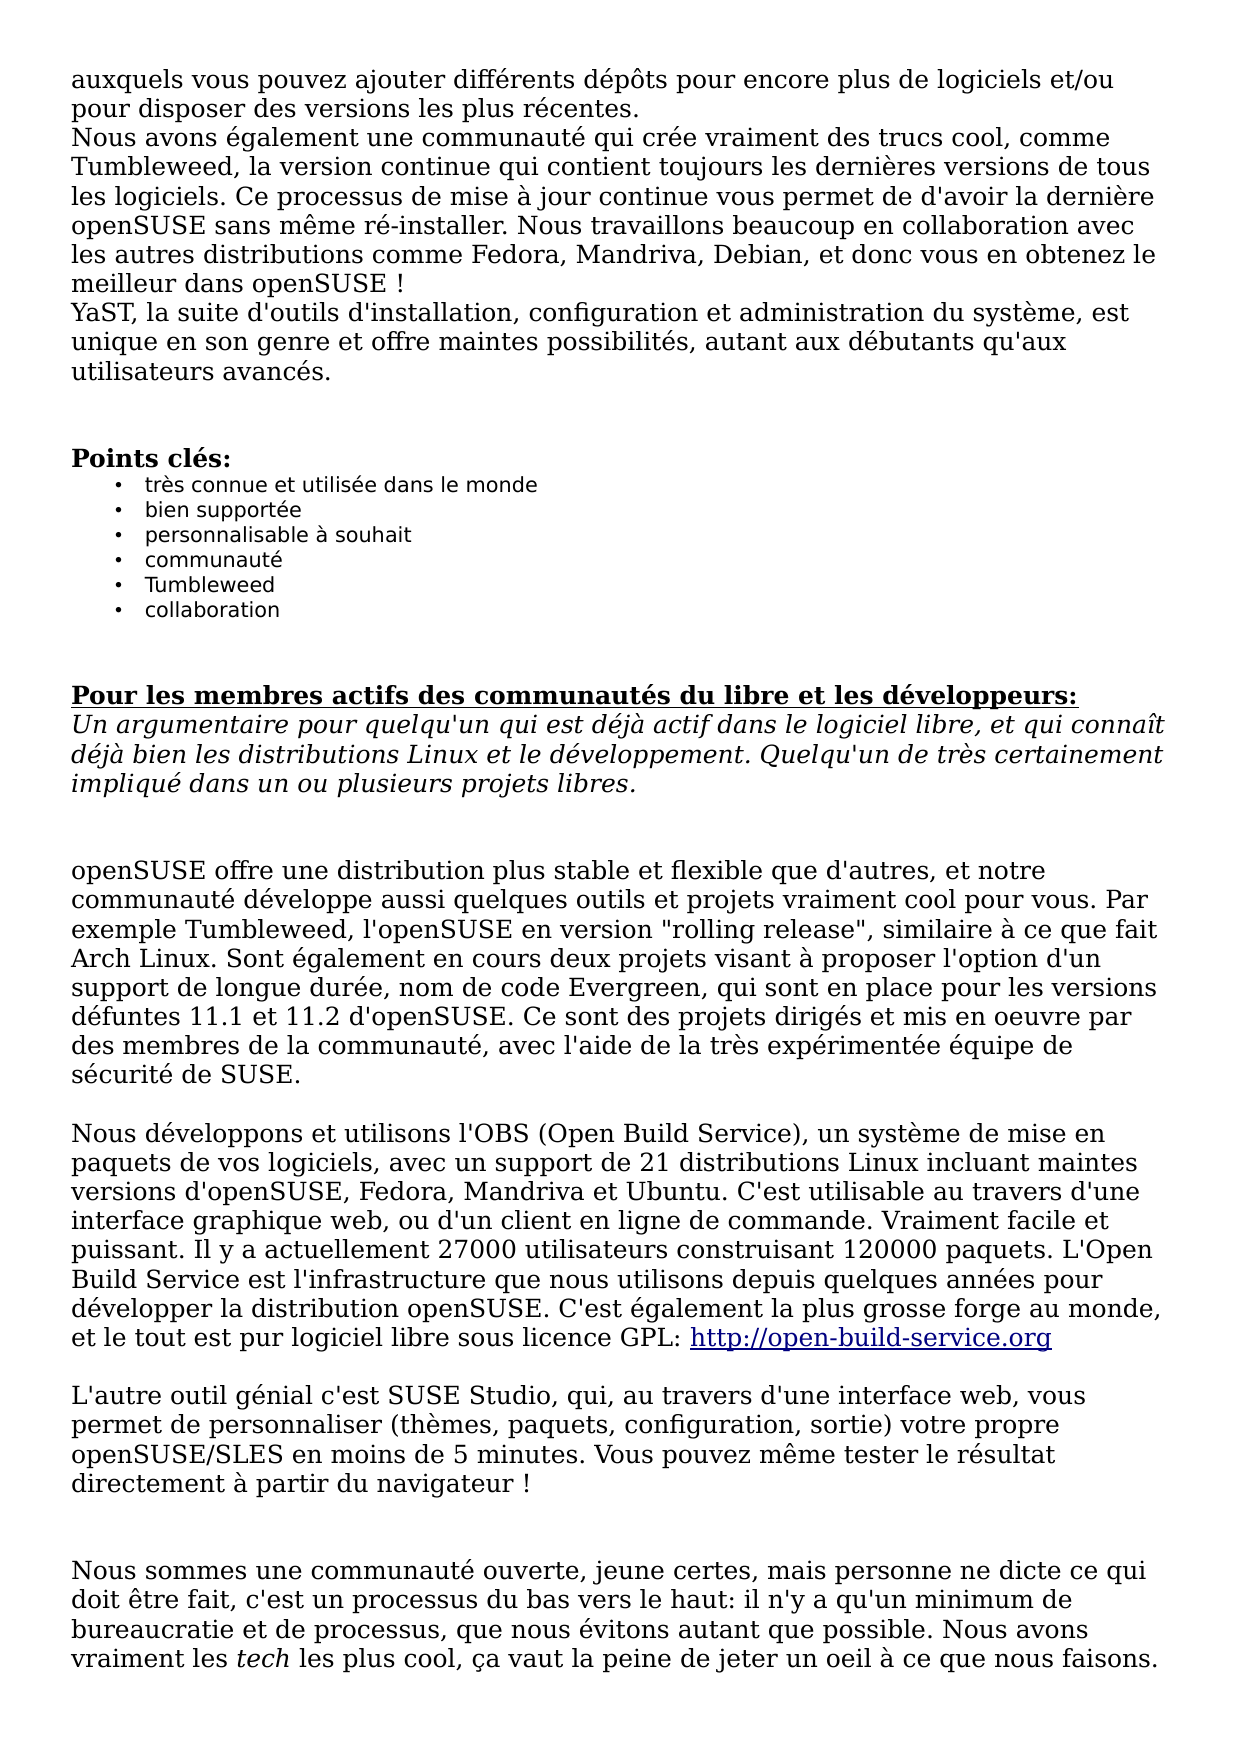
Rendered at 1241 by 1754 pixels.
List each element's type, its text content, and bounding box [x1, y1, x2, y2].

list bien supportée [115, 498, 1169, 523]
text L'autre outil génial c'est SUSE Studio, qui, au travers d'une interface web, vous permet de personnaliser (thèmes, paquets, configuration, sortie) votre propre openSUSE/SLES en moins de 5 minutes. Vous pouvez même tester le résultat directement à partir du navigateur ! [71, 1381, 1169, 1498]
list très connue et utilisée dans le monde [115, 473, 1169, 498]
text Pour les membres actifs des communautés du libre et les développeurs: [71, 681, 1169, 711]
list personnalisable à souhait [115, 523, 1169, 548]
text Nous développons et utilisons l'OBS (Open Build Service), un système de mise en paquets de vos logiciels, avec un support de 21 distributions Linux incluant maintes versions d'openSUSE, Fedora, Mandriva et Ubuntu. C'est utilisable au travers d'une interface graphique web, ou d'un client en ligne de commande. Vraiment facile et puissant. Il y a actuellement 27000 utilisateurs construisant 120000 paquets. L'Open Build Service est l'infrastructure que nous utilisons depuis quelques années pour développer la distribution openSUSE. C'est également la plus grosse forge au monde, et le tout est pur logiciel libre sous licence GPL: http://open-build-service.org [71, 1119, 1169, 1352]
list communauté [115, 548, 1169, 572]
list Tumbleweed [115, 573, 1169, 597]
text Points clés: [71, 444, 1169, 473]
text Nous sommes une communauté ouverte, jeune certes, mais personne ne dicte ce qui doit être fait, c'est un processus du bas vers le haut: il n'y a qu'un minimum de bureaucratie et de processus, que nous évitons autant que possible. Nous avons vraiment les tech les plus cool, ça vaut la peine de jeter un oeil à ce que nous faisons. [71, 1556, 1169, 1673]
list collaboration [115, 598, 1169, 622]
text openSUSE offre une distribution plus stable et flexible que d'autres, et notre communauté développe aussi quelques outils et projets vraiment cool pour vous. Par exemple Tumbleweed, l'openSUSE en version "rolling release", similaire à ce que fait Arch Linux. Sont également en cours deux projets visant à proposer l'option d'un support de longue durée, nom de code Evergreen, qui sont en place pour les versions défuntes 11.1 et 11.2 d'openSUSE. Ce sont des projets dirigés et mis en oeuvre par des membres de la communauté, avec l'aide de la très expérimentée équipe de sécurité de SUSE. [71, 856, 1169, 1119]
text YaST, la suite d'outils d'installation, configuration et administration du système, est unique en son genre et offre maintes possibilités, autant aux débutants qu'aux utilisateurs avancés. [71, 298, 1169, 386]
text auxquels vous pouvez ajouter différents dépôts pour encore plus de logiciels et/ou pour disposer des versions les plus récentes. [71, 65, 1169, 123]
text Nous avons également une communauté qui crée vraiment des trucs cool, comme Tumbleweed, la version continue qui contient toujours les dernières versions de tous les logiciels. Ce processus de mise à jour continue vous permet de d'avoir la dernière openSUSE sans même ré-installer. Nous travaillons beaucoup en collaboration avec les autres distributions comme Fedora, Mandriva, Debian, et donc vous en obtenez le meilleur dans openSUSE ! [71, 123, 1169, 298]
text Un argumentaire pour quelqu'un qui est déjà actif dans le logiciel libre, et qui connaît déjà bien les distributions Linux et le développement. Quelqu'un de très certainement impliqué dans un ou plusieurs projets libres. [71, 711, 1169, 798]
